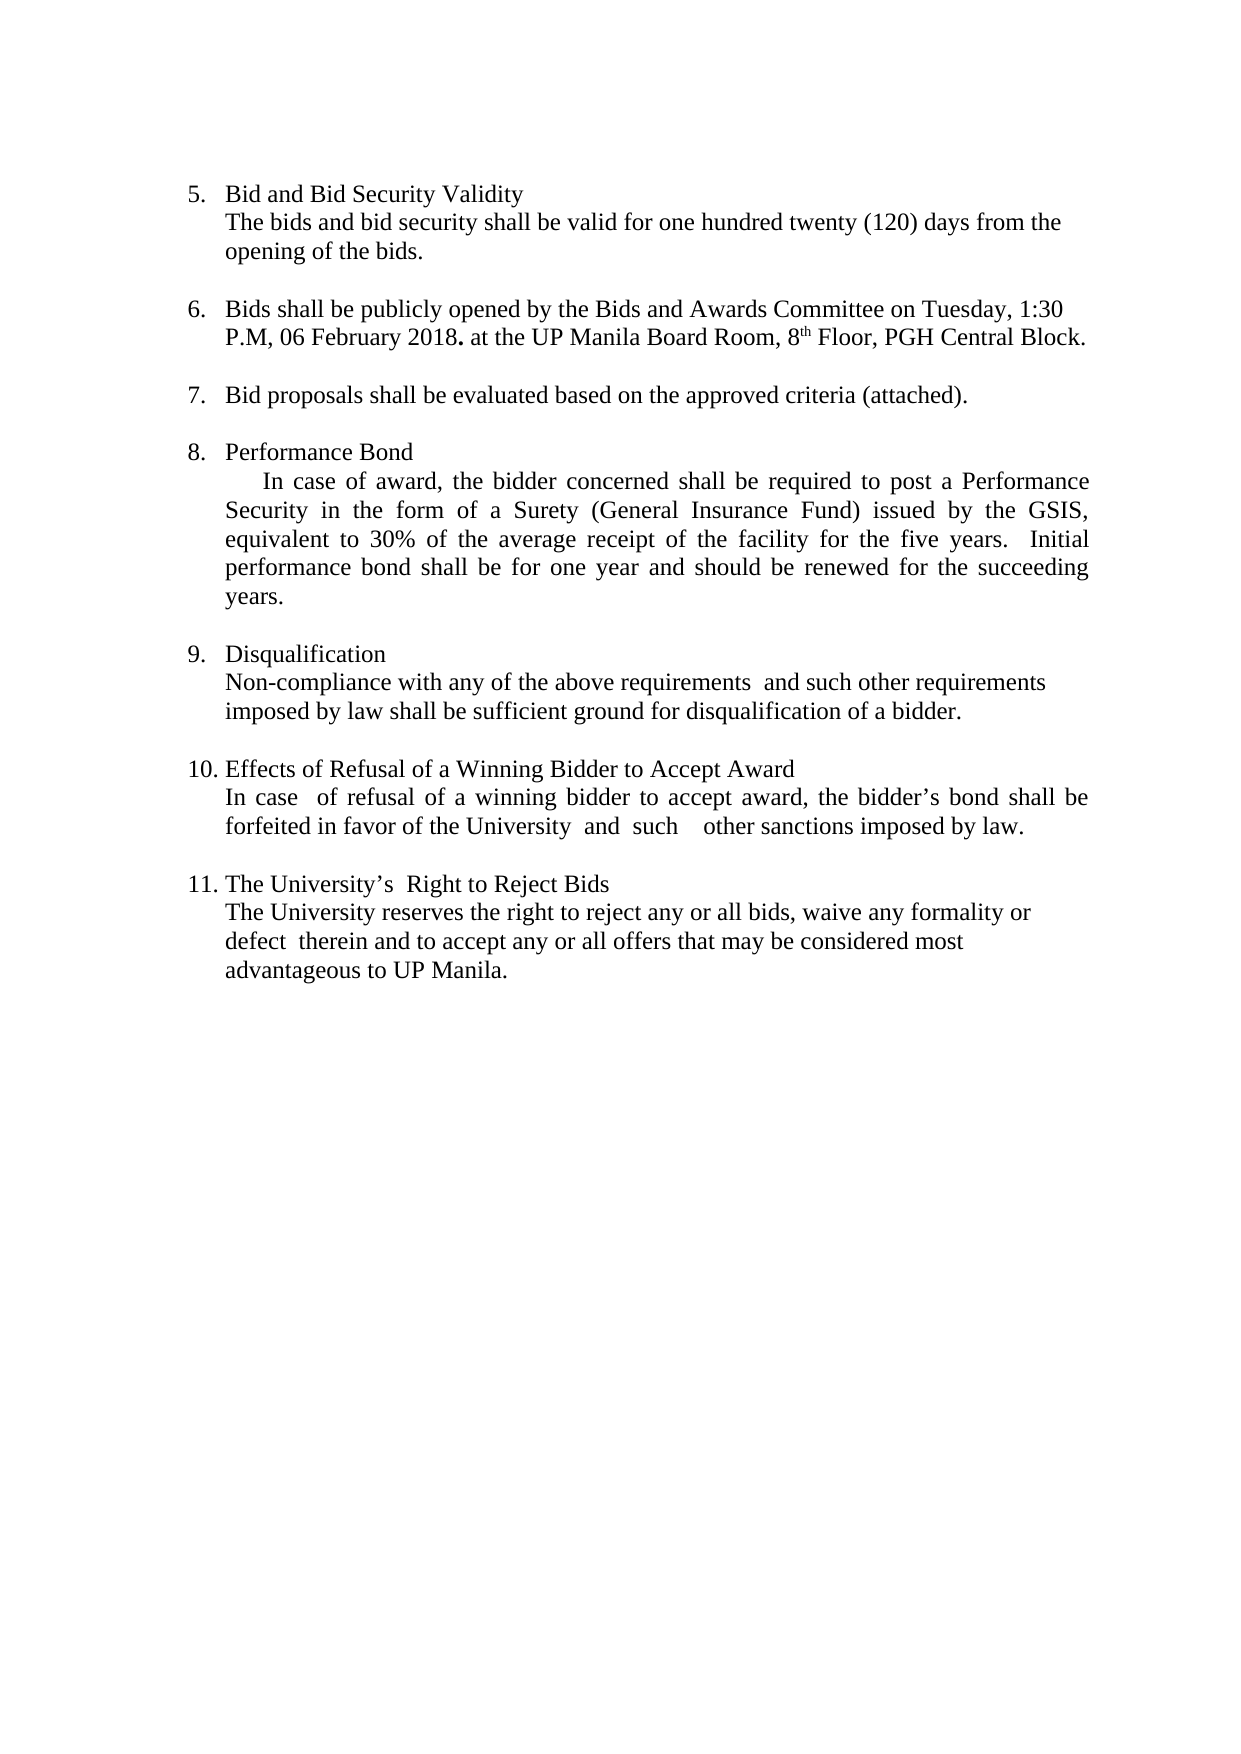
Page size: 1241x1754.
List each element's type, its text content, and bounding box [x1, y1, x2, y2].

text The bids and bid security shall be valid for one hundred twenty (120) days from the opening of the bids. [225, 207, 1090, 265]
text advantageous to UP Manila. [187, 955, 1090, 984]
text Non-compliance with any of the above requirements and such other requirements imposed by law shall be sufficient ground for disqualification of a bidder. [225, 667, 1090, 725]
list Disqualification [187, 639, 1090, 667]
list Bids shall be publicly opened by the Bids and Awards Committee on Tuesday, 1:30 P.M, 06 February 2018. at the UP Manila Board Room, 8th Floor, PGH Central Block. [187, 294, 1090, 351]
text The University reserves the right to reject any or all bids, waive any formality or [187, 897, 1090, 926]
list Performance Bond [187, 437, 1090, 466]
list Effects of Refusal of a Winning Bidder to Accept Award [187, 754, 1090, 782]
list The University’s Right to Reject Bids [187, 869, 1090, 897]
text defect therein and to accept any or all offers that may be considered most [187, 926, 1090, 955]
list Bid proposals shall be evaluated based on the approved criteria (attached). [187, 380, 1090, 409]
text In case of award, the bidder concerned shall be required to post a Performance Security in the form of a Surety (General Insurance Fund) issued by the GSIS, equivalent to 30% of the average receipt of the facility for the five years. Initial performance bond shall be for one year and should be renewed for the succeeding years. [225, 466, 1090, 610]
list Bid and Bid Security Validity [187, 179, 1090, 207]
text In case of refusal of a winning bidder to accept award, the bidder’s bond shall be forfeited in favor of the University and such other sanctions imposed by law. [225, 782, 1090, 840]
